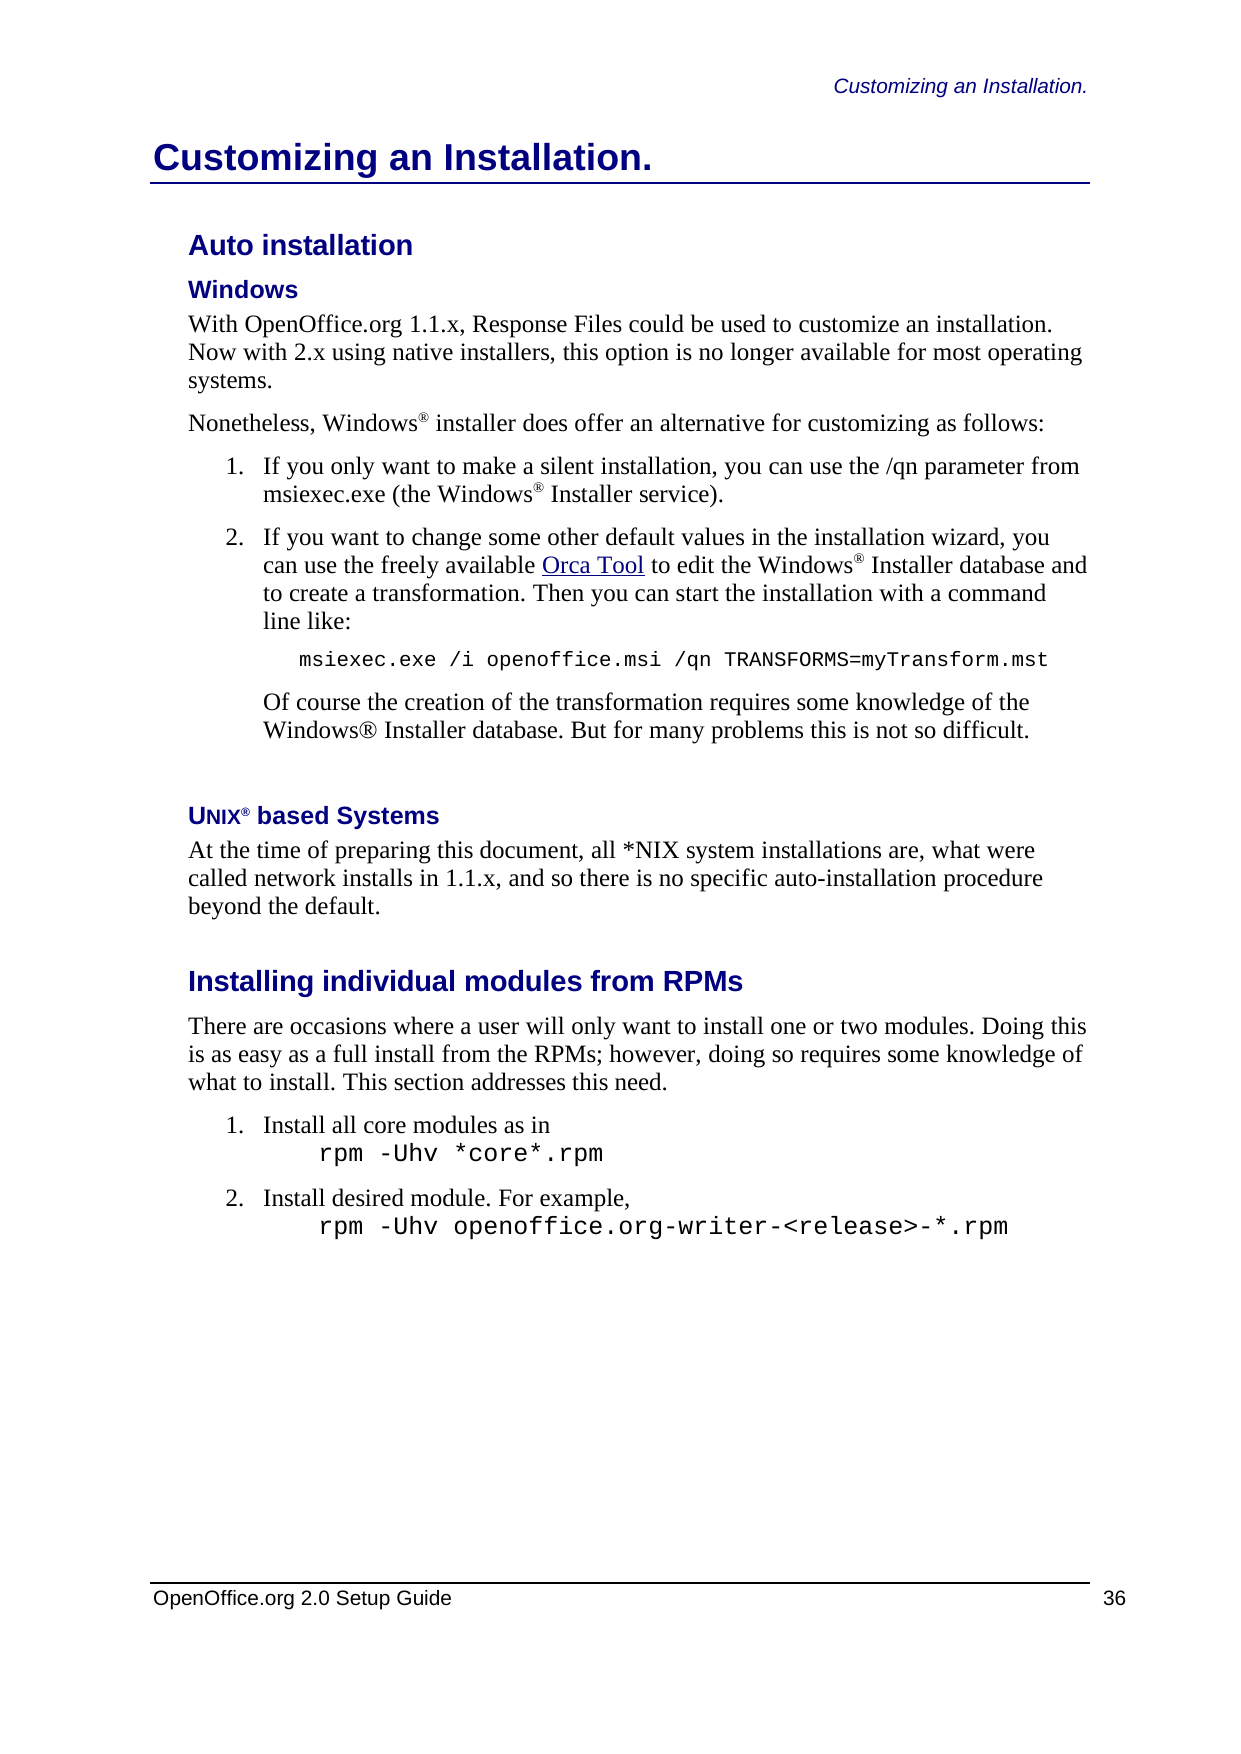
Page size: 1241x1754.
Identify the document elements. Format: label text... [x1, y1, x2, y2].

subtitle Windows [188, 276, 1090, 304]
list Install desired module. For example, rpm -Uhv openoffice.org-writer-<release>-*.rpm [225, 1184, 1090, 1242]
text With OpenOffice.org 1.1.x, Response Files could be used to customize an installation. Now with 2.x using native installers, this option is no longer available for most operating systems. [188, 310, 1090, 394]
list If you want to change some other default values in the installation wizard, you can use the freely available Orca Tool to edit the Windows® Installer database and to create a transformation. Then you can start the installation with a command line like: [225, 522, 1090, 634]
subtitle Auto installation [188, 229, 1090, 261]
list Of course the creation of the transformation requires some knowledge of the Windows® Installer database. But for many problems this is not so difficult. [225, 688, 1090, 744]
list If you only want to make a silent installation, you can use the /qn parameter from msiexec.exe (the Windows® Installer service). [225, 452, 1090, 508]
subtitle UNIX® based Systems [188, 802, 1090, 830]
text There are occasions where a user will only want to install one or two modules. Doing this is as easy as a full install from the RPMs; however, doing so requires some knowledge of what to install. This section addresses this need. [188, 1012, 1090, 1096]
text Nonetheless, Windows® installer does offer an alternative for customizing as follows: [188, 409, 1090, 437]
list Install all core modules as in rpm -Uhv *core*.rpm [225, 1111, 1090, 1169]
list msiexec.exe /i openoffice.msi /qn TRANSFORMS=myTransform.mst [261, 649, 1090, 673]
subtitle Installing individual modules from RPMs [188, 965, 1090, 997]
text At the time of preparing this document, all *NIX system installations are, what were called network installs in 1.1.x, and so there is no specific auto-installation procedure beyond the default. [188, 836, 1090, 920]
subtitle Customizing an Installation. [150, 134, 1090, 182]
